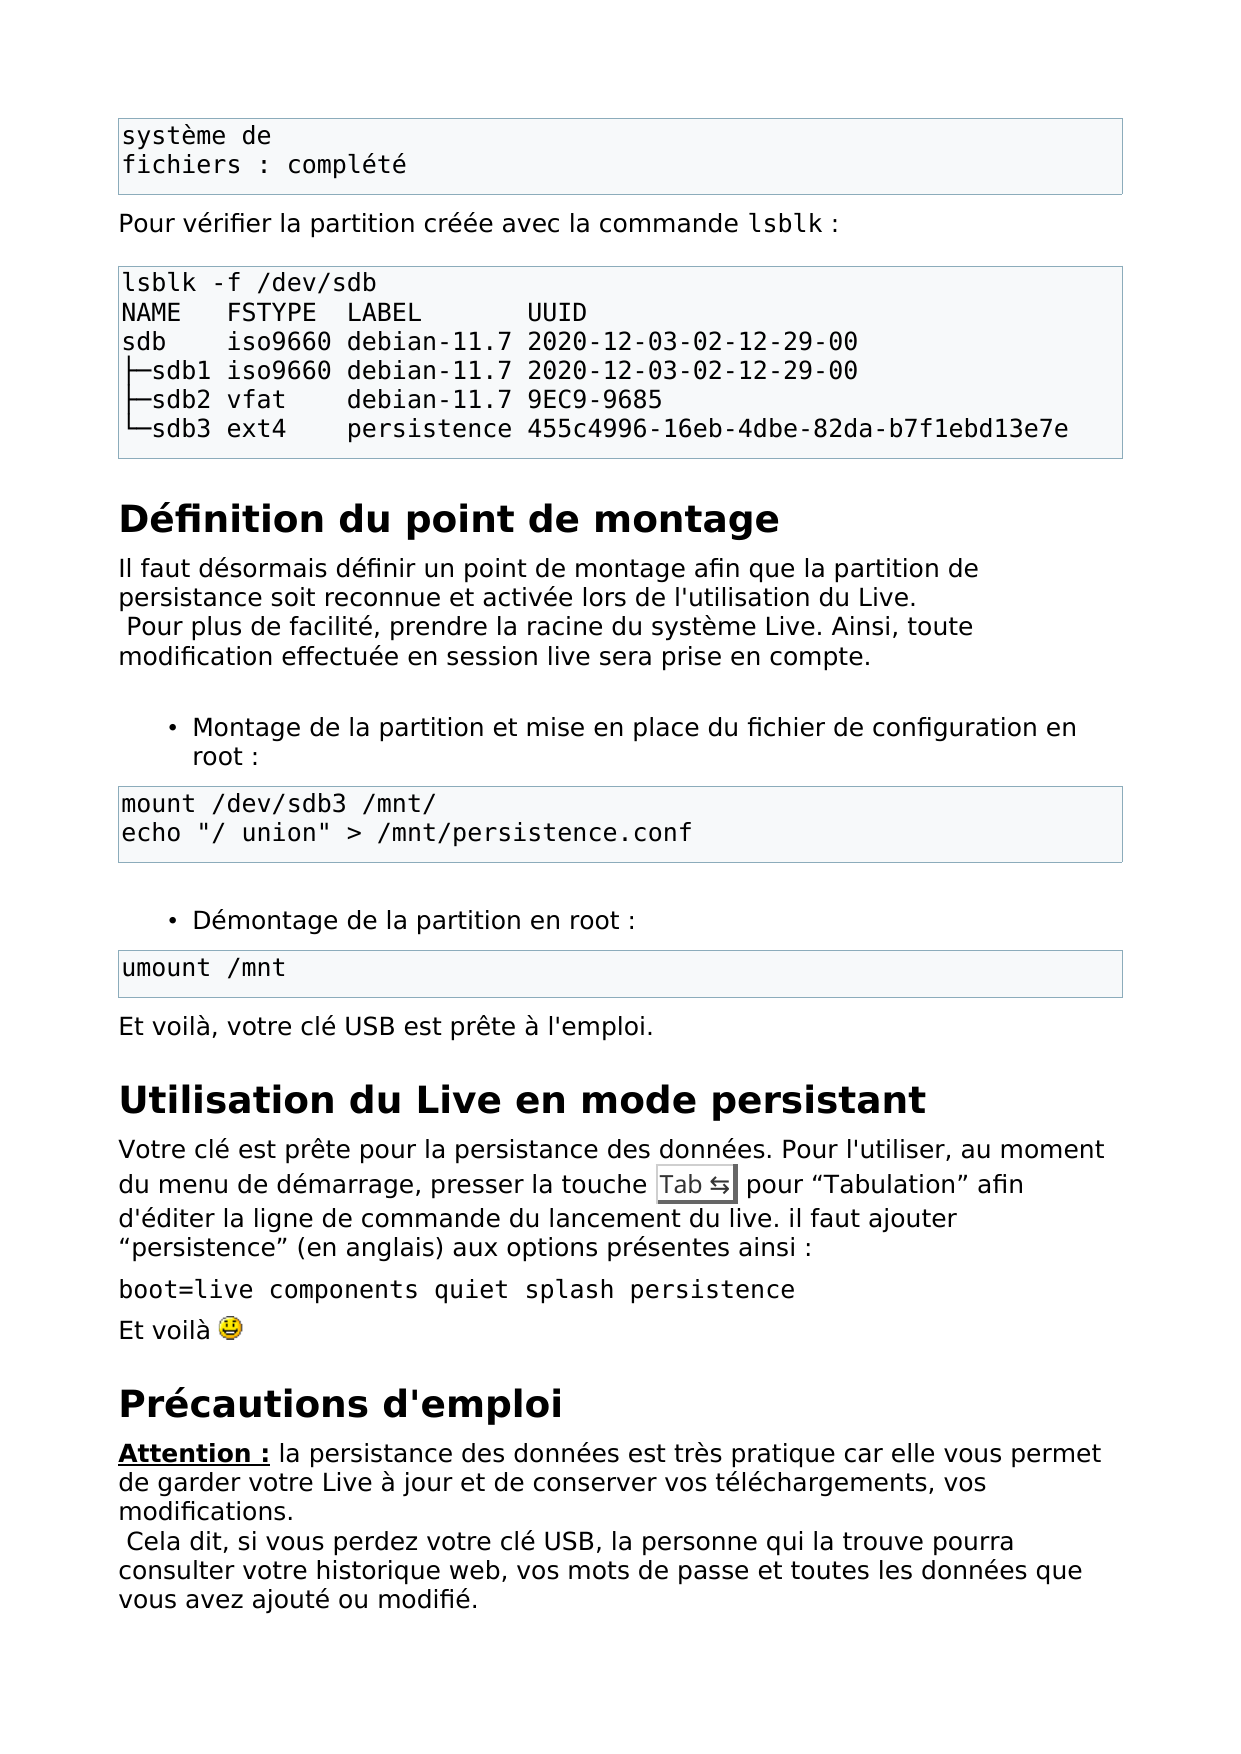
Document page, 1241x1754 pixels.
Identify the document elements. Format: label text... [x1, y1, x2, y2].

table_header mount /dev/sdb3 /mnt/ echo "/ union" > /mnt/persistence.conf [119, 787, 1122, 862]
picture [218, 1316, 243, 1340]
subtitle Définition du point de montage [118, 498, 1122, 542]
text Il faut désormais définir un point de montage afin que la partition de persistance soit reconnue et activée lors de l'utilisation du Live. Pour plus de facilité, prendre la racine du système Live. Ainsi, toute modification effectuée en session live sera prise en compte. [118, 554, 1122, 671]
text Attention : la persistance des données est très pratique car elle vous permet de garder votre Live à jour et de conserver vos téléchargements, vos modifications. Cela dit, si vous perdez votre clé USB, la personne qui la trouve pourra consulter votre historique web, vos mots de passe et toutes les données que vous avez ajouté ou modifié. [118, 1439, 1122, 1614]
list Démontage de la partition en root : [177, 906, 1122, 936]
text Votre clé est prête pour la persistance des données. Pour l'utiliser, au moment du menu de démarrage, presser la touche Tab ⇆ pour “Tabulation” afin d'éditer la ligne de commande du lancement du live. il faut ajouter “persistence” (en anglais) aux options présentes ainsi : [118, 1135, 1122, 1263]
subtitle Utilisation du Live en mode persistant [118, 1079, 1122, 1122]
text Et voilà [118, 1316, 1122, 1346]
table_header umount /mnt [119, 951, 1122, 997]
table_header système de fichiers : complété [119, 119, 1122, 194]
table_header lsblk -f /dev/sdb NAME FSTYPE LABEL UUID sdb iso9660 debian-11.7 2020-12-03-02-12-29-00 ├─sdb1 iso9660 debian-11.7 2020-12-03-02-12-29-00 ├─sdb2 vfat debian-11.7 9EC9-9685 └─sdb3 ext4 persistence 455c4996-16eb-4dbe-82da-b7f1ebd13e7e [119, 267, 1122, 458]
text boot=live components quiet splash persistence [118, 1275, 1122, 1304]
subtitle Précautions d'emploi [118, 1383, 1122, 1427]
list Montage de la partition et mise en place du fichier de configuration en root : [177, 713, 1122, 771]
text Et voilà, votre clé USB est prête à l'emploi. [118, 1012, 1122, 1041]
text Pour vérifier la partition créée avec la commande lsblk : [118, 209, 1122, 238]
